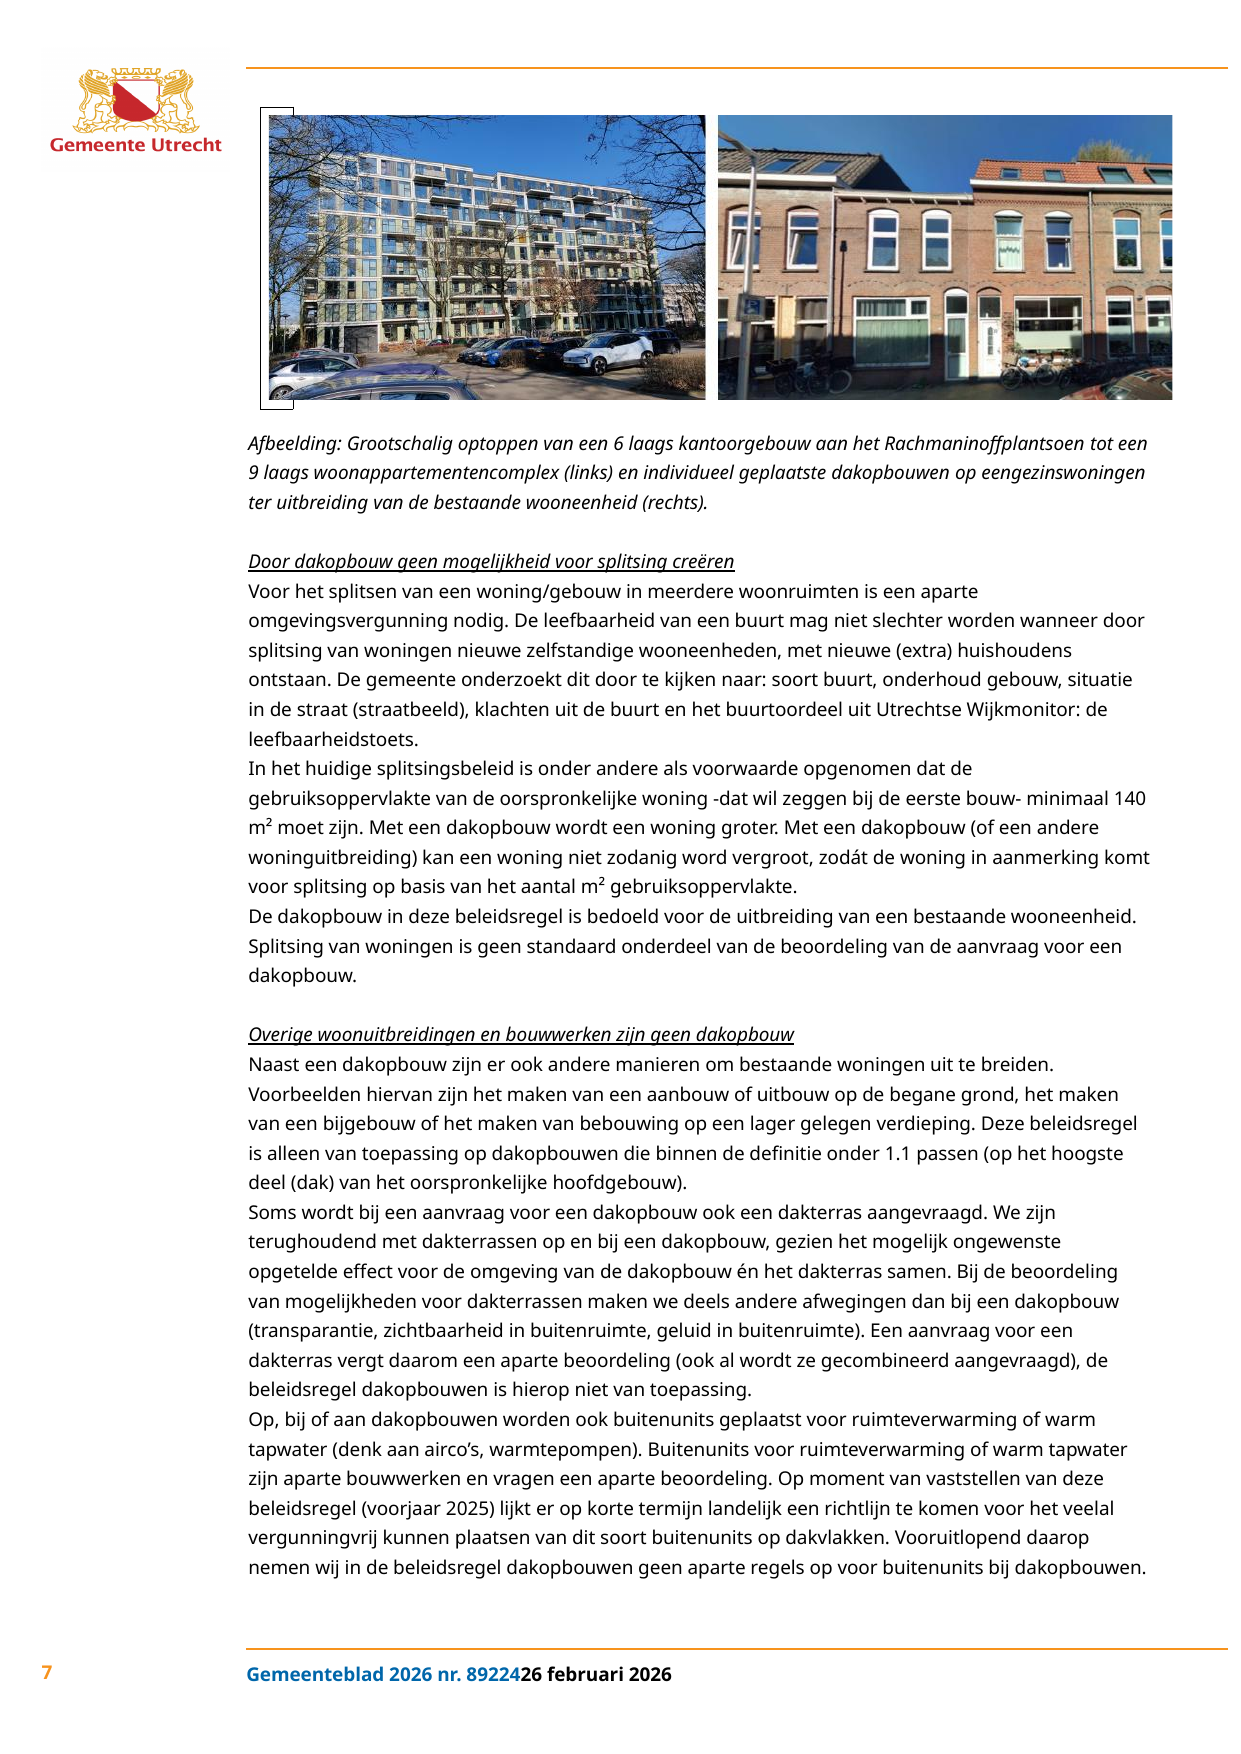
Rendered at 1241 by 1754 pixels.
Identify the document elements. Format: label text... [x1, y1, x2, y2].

text In het huidige splitsingsbeleid is onder andere als voorwaarde opgenomen dat de gebruiksoppervlakte van de oorspronkelijke woning -dat wil zeggen bij de eerste bouw- minimaal 140 m² moet zijn. Met een dakopbouw wordt een woning groter. Met een dakopbouw (of een andere woninguitbreiding) kan een woning niet zodanig word vergroot, zodát de woning in aanmerking komt voor splitsing op basis van het aantal m² gebruiksoppervlakte. [248, 755, 1152, 899]
text Door dakopbouw geen mogelijkheid voor splitsing creëren [248, 548, 1152, 574]
text Soms wordt bij een aanvraag voor een dakopbouw ook een dakterras aangevraagd. We zijn terughoudend met dakterrassen op en bij een dakopbouw, gezien het mogelijk ongewenste opgetelde effect voor de omgeving van de dakopbouw én het dakterras samen. Bij de beoordeling van mogelijkheden voor dakterrassen maken we deels andere afwegingen dan bij een dakopbouw (transparantie, zichtbaarheid in buitenruimte, geluid in buitenruimte). Een aanvraag voor een dakterras vergt daarom een aparte beoordeling (ook al wordt ze gecombineerd aangevraagd), de beleidsregel dakopbouwen is hierop niet van toepassing. [248, 1199, 1152, 1402]
picture [41, 47, 231, 172]
text Afbeelding: Grootschalig optoppen van een 6 laags kantoorgebouw aan het Rachmaninoffplantsoen tot een 9 laags woonappartementencomplex (links) en individueel geplaatste dakopbouwen op eengezinswoningen ter uitbreiding van de bestaande wooneenheid (rechts). [248, 430, 1152, 515]
text Voor het splitsen van een woning/gebouw in meerdere woonruimten is een aparte omgevingsvergunning nodig. De leefbaarheid van een buurt mag niet slechter worden wanneer door splitsing van woningen nieuwe zelfstandige wooneenheden, met nieuwe (extra) huishoudens ontstaan. De gemeente onderzoekt dit door te kijken naar: soort buurt, onderhoud gebouw, situatie in de straat (straatbeeld), klachten uit de buurt en het buurtoordeel uit Utrechtse Wijkmonitor: de leefbaarheidstoets. [248, 578, 1152, 752]
text Naast een dakopbouw zijn er ook andere manieren om bestaande woningen uit te breiden. Voorbeelden hiervan zijn het maken van een aanbouw of uitbouw op de begane grond, het maken van een bijgebouw of het maken van bebouwing op een lager gelegen verdieping. Deze beleidsregel is alleen van toepassing op dakopbouwen die binnen de definitie onder 1.1 passen (op het hoogste deel (dak) van het oorspronkelijke hoofdgebouw). [248, 1051, 1152, 1195]
text De dakopbouw in deze beleidsregel is bedoeld voor de uitbreiding van een bestaande wooneenheid. Splitsing van woningen is geen standaard onderdeel van de beoordeling van de aanvraag voor een dakopbouw. [248, 903, 1152, 988]
text Op, bij of aan dakopbouwen worden ook buitenunits geplaatst voor ruimteverwarming of warm tapwater (denk aan airco’s, warmtepompen). Buitenunits voor ruimteverwarming of warm tapwater zijn aparte bouwwerken en vragen een aparte beoordeling. Op moment van vaststellen van deze beleidsregel (voorjaar 2025) lijkt er op korte termijn landelijk een richtlijn te komen voor het veelal vergunningvrij kunnen plaatsen van dit soort buitenunits op dakvlakken. Vooruitlopend daarop nemen wij in de beleidsregel dakopbouwen geen aparte regels op voor buitenunits bij dakopbouwen. [248, 1406, 1152, 1580]
picture [268, 115, 1173, 400]
text Overige woonuitbreidingen en bouwwerken zijn geen dakopbouw [248, 1022, 1152, 1047]
